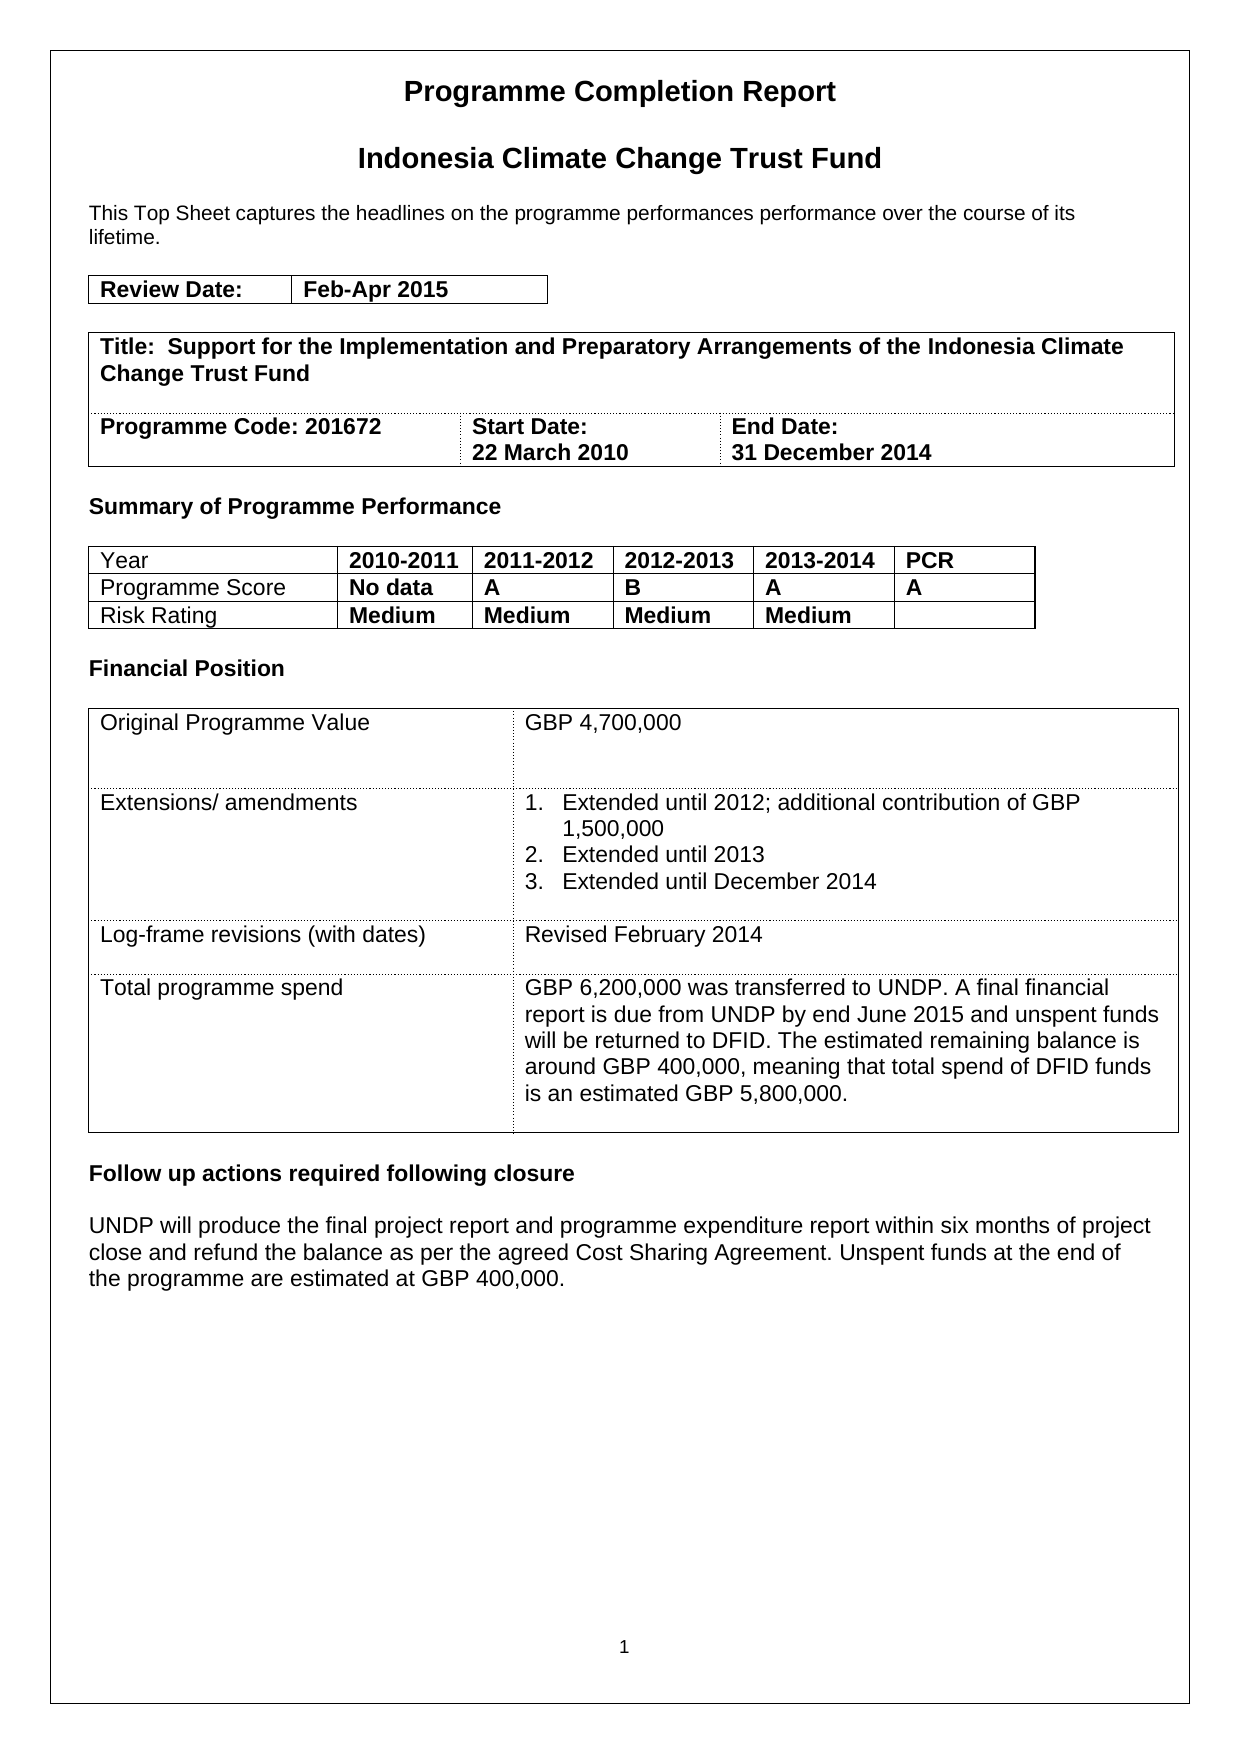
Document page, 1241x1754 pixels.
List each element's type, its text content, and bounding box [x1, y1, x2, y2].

table_header Review Date: [89, 276, 291, 302]
text Summary of Programme Performance [89, 493, 1152, 519]
table_cell End Date: 31 December 2014 [720, 413, 1174, 466]
table_cell Medium [338, 602, 472, 628]
table_cell Medium [614, 602, 753, 628]
table_header Original Programme Value [89, 709, 513, 788]
text Indonesia Climate Change Trust Fund [89, 141, 1152, 174]
table_cell Programme Score [89, 574, 337, 601]
table_cell [895, 602, 1034, 628]
table_header GBP 4,700,000 [513, 709, 1178, 788]
text Financial Position [89, 655, 1152, 682]
text Follow up actions required following closure [89, 1160, 1152, 1186]
table_cell GBP 6,200,000 was transferred to UNDP. A final financial report is due from UNDP by end June 2015 and unspent funds will be returned to DFID. The estimated remaining balance is around GBP 400,000, meaning that total spend of DFID funds is an estimated GBP 5,800,000. [513, 974, 1178, 1132]
table_cell A [473, 574, 613, 601]
table_cell Log-frame revisions (with dates) [89, 920, 513, 974]
table_cell Extended until 2012; additional contribution of GBP 1,500,000 Extended until 2013 Extended until December 2014 [513, 788, 1178, 920]
table_header 2013-2014 [754, 547, 894, 573]
text UNDP will produce the final project report and programme expenditure report within six months of project close and refund the balance as per the agreed Cost Sharing Agreement. Unspent funds at the end of the programme are estimated at GBP 400,000. [89, 1212, 1152, 1291]
table_cell Extensions/ amendments [89, 788, 513, 920]
table_cell Risk Rating [89, 602, 337, 628]
text Programme Completion Report [89, 74, 1152, 107]
table_header 2010-2011 [338, 547, 472, 573]
table_header Feb-Apr 2015 [292, 276, 547, 302]
table_cell A [895, 574, 1034, 601]
table_header 2011-2012 [473, 547, 613, 573]
table_cell No data [338, 574, 472, 601]
table_cell Programme Code: 201672 [89, 413, 461, 466]
table_cell A [754, 574, 894, 601]
table_cell Start Date: 22 March 2010 [461, 413, 720, 466]
table_header 2012-2013 [614, 547, 753, 573]
table_header PCR [895, 547, 1034, 573]
table_cell Revised February 2014 [513, 920, 1178, 974]
table_cell Total programme spend [89, 974, 513, 1132]
table_header Year [89, 547, 337, 573]
table_cell Medium [754, 602, 894, 628]
table_cell Medium [473, 602, 613, 628]
text This Top Sheet captures the headlines on the programme performances performance over the course of its lifetime. [89, 201, 1152, 249]
table_cell B [614, 574, 753, 601]
table_header Title: Support for the Implementation and Preparatory Arrangements of the Indonesia Climate Change Trust Fund [89, 333, 1174, 412]
